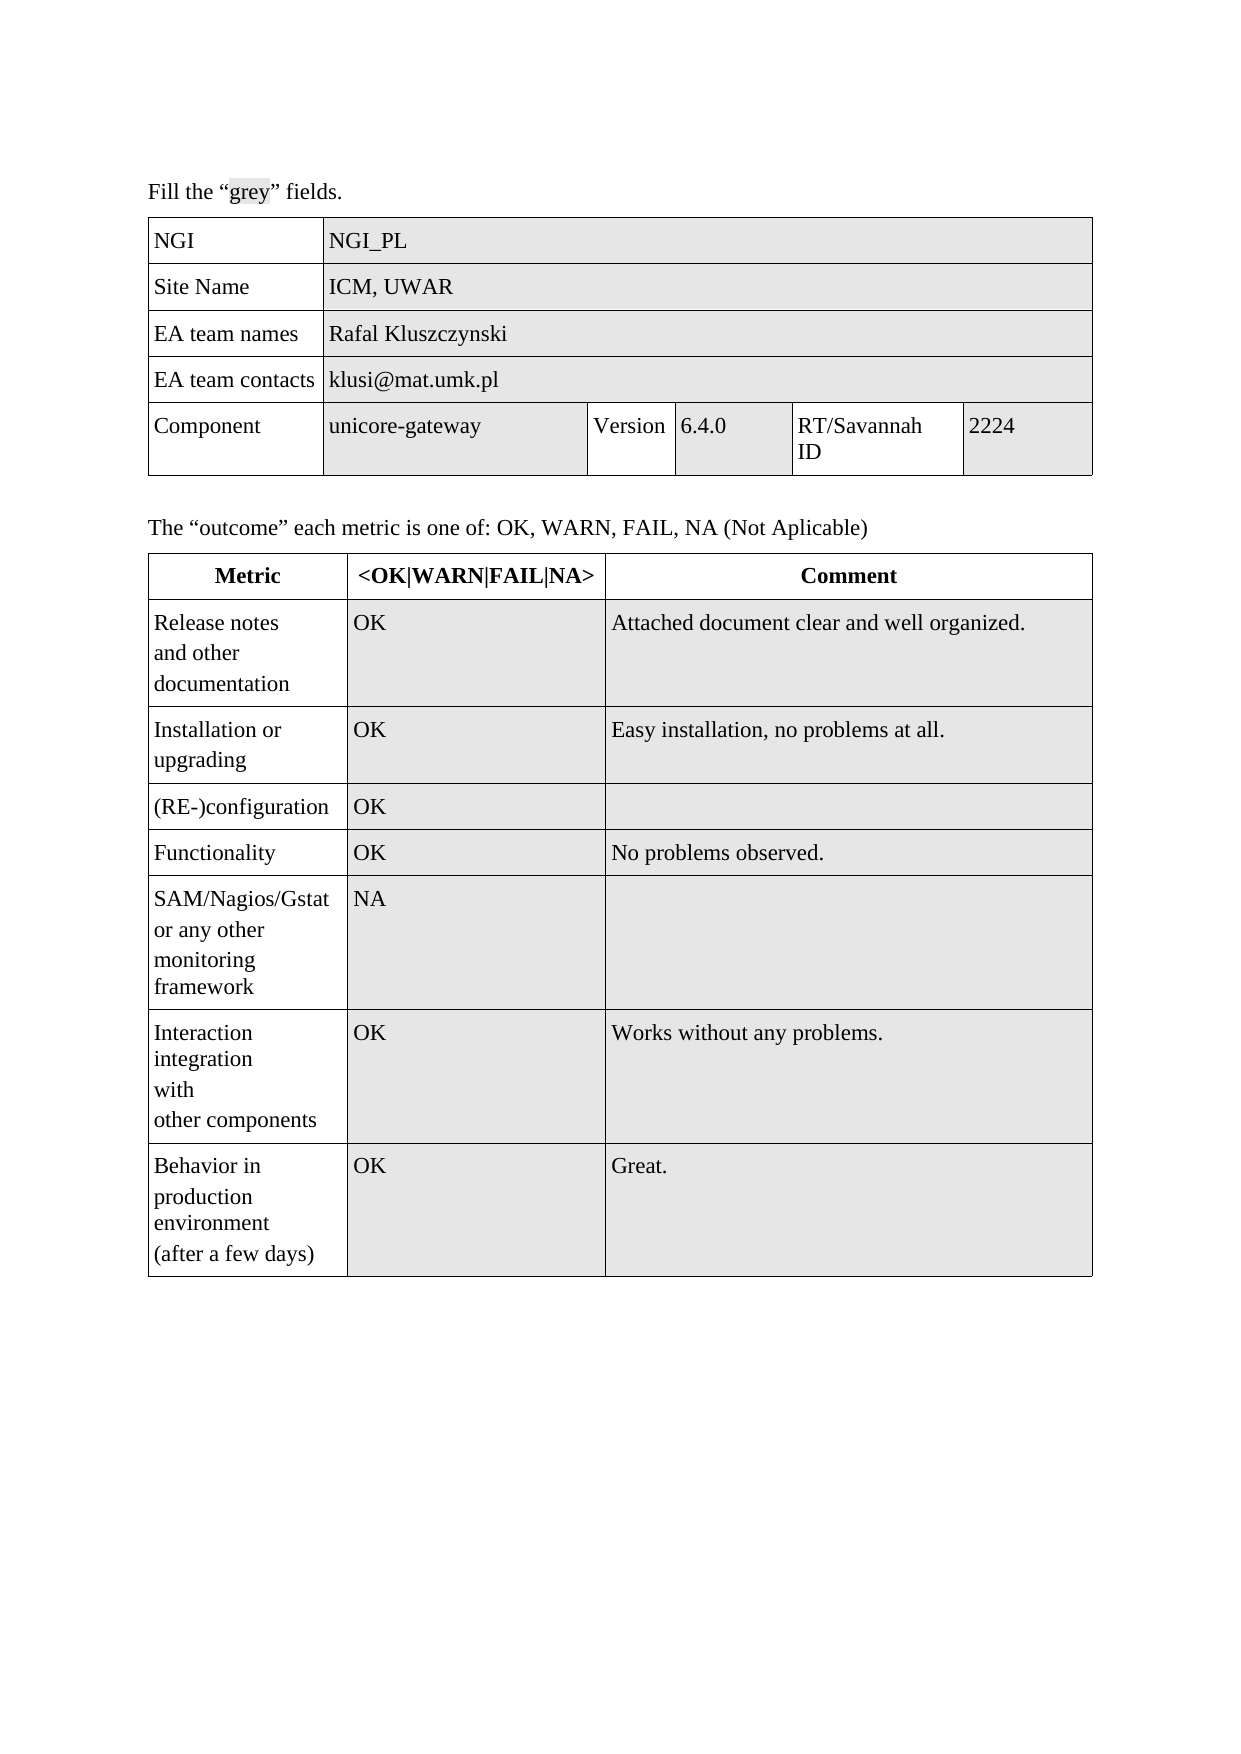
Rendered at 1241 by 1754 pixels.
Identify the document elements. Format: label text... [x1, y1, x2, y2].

table_cell Site Name [149, 264, 323, 309]
table_cell Rafal Kluszczynski [324, 311, 1092, 356]
table_cell 2224 [964, 403, 1092, 475]
table_cell OK [348, 707, 605, 783]
text The “outcome” each metric is one of: OK, WARN, FAIL, NA (Not Aplicable) [148, 514, 1092, 540]
table_cell unicore-gateway [324, 403, 587, 475]
table_cell [606, 784, 1092, 829]
table_cell Interaction integration with other components [149, 1010, 347, 1143]
table_cell Works without any problems. [606, 1010, 1092, 1143]
table_cell RT/Savannah ID [793, 403, 963, 475]
table_cell 6.4.0 [676, 403, 792, 475]
table_cell Easy installation, no problems at all. [606, 707, 1092, 783]
table_header Comment [606, 554, 1092, 599]
table_cell Great. [606, 1144, 1092, 1276]
table_cell EA team contacts [149, 357, 323, 402]
table_cell SAM/Nagios/Gstat or any other monitoring framework [149, 876, 347, 1009]
table_cell Attached document clear and well organized. [606, 600, 1092, 706]
text Fill the “grey” fields. [148, 178, 1092, 204]
table_header <OK|WARN|FAIL|NA> [348, 554, 605, 599]
table_cell OK [348, 1010, 605, 1143]
table_cell OK [348, 1144, 605, 1276]
table_cell Release notes and other documentation [149, 600, 347, 706]
table_cell Version [588, 403, 675, 475]
table_cell OK [348, 784, 605, 829]
table_cell EA team names [149, 311, 323, 356]
table_cell OK [348, 600, 605, 706]
table_cell Functionality [149, 830, 347, 875]
table_cell Installation or upgrading [149, 707, 347, 783]
table_cell OK [348, 830, 605, 875]
table_cell [606, 876, 1092, 1009]
table_cell NA [348, 876, 605, 1009]
table_header NGI_PL [324, 218, 1092, 263]
table_cell klusi@mat.umk.pl [324, 357, 1092, 402]
table_cell Component [149, 403, 323, 475]
table_cell No problems observed. [606, 830, 1092, 875]
table_cell Behavior in production environment (after a few days) [149, 1144, 347, 1276]
table_header Metric [149, 554, 347, 599]
table_cell ICM, UWAR [324, 264, 1092, 309]
table_header NGI [149, 218, 323, 263]
table_cell (RE-)configuration [149, 784, 347, 829]
